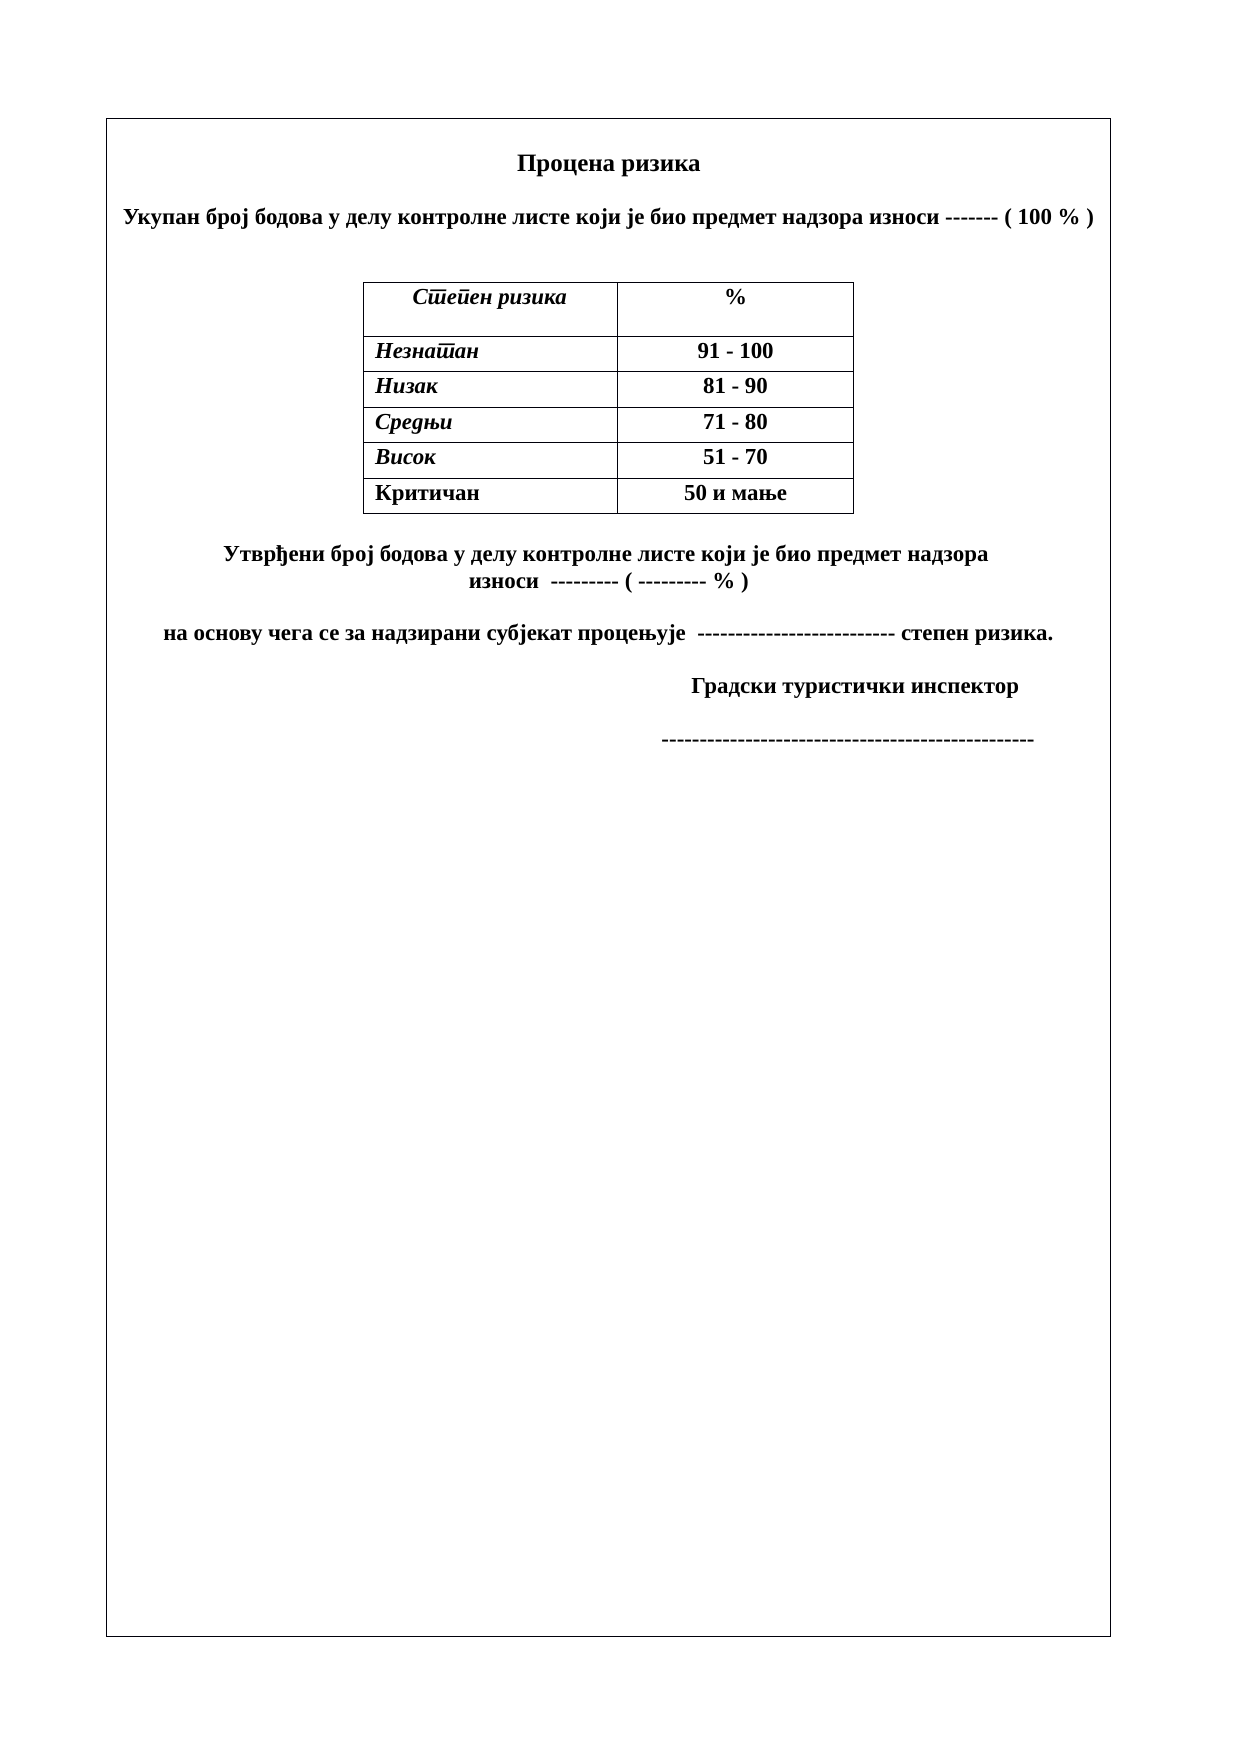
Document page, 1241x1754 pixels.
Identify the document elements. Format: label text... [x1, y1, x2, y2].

table_cell 81 - 90 [618, 372, 853, 407]
table_header % [618, 283, 853, 336]
table_cell 91 - 100 [618, 337, 853, 371]
table_cell Критичан [364, 479, 617, 513]
table_header Процена ризика Укупан број бодова у делу контролне листе који је био предмет надзора износи ------- ( 100 % ) Утврђени број бодова у делу контролне листе који је био предмет надзора износи --------- ( --------- % ) на основу чега се за надзирани субјекат процењује -------------------------- степен ризика. Градски туристички инспектор ------------------------------------------------- [107, 119, 1110, 1636]
table_header Степен ризика [364, 283, 617, 336]
table_cell 50 и мање [618, 479, 853, 513]
table_cell Незнатан [364, 337, 617, 371]
table_cell Низак [364, 372, 617, 407]
table_cell Висок [364, 443, 617, 477]
table_cell 51 - 70 [618, 443, 853, 477]
table_cell Средњи [364, 408, 617, 442]
table_cell 71 - 80 [618, 408, 853, 442]
